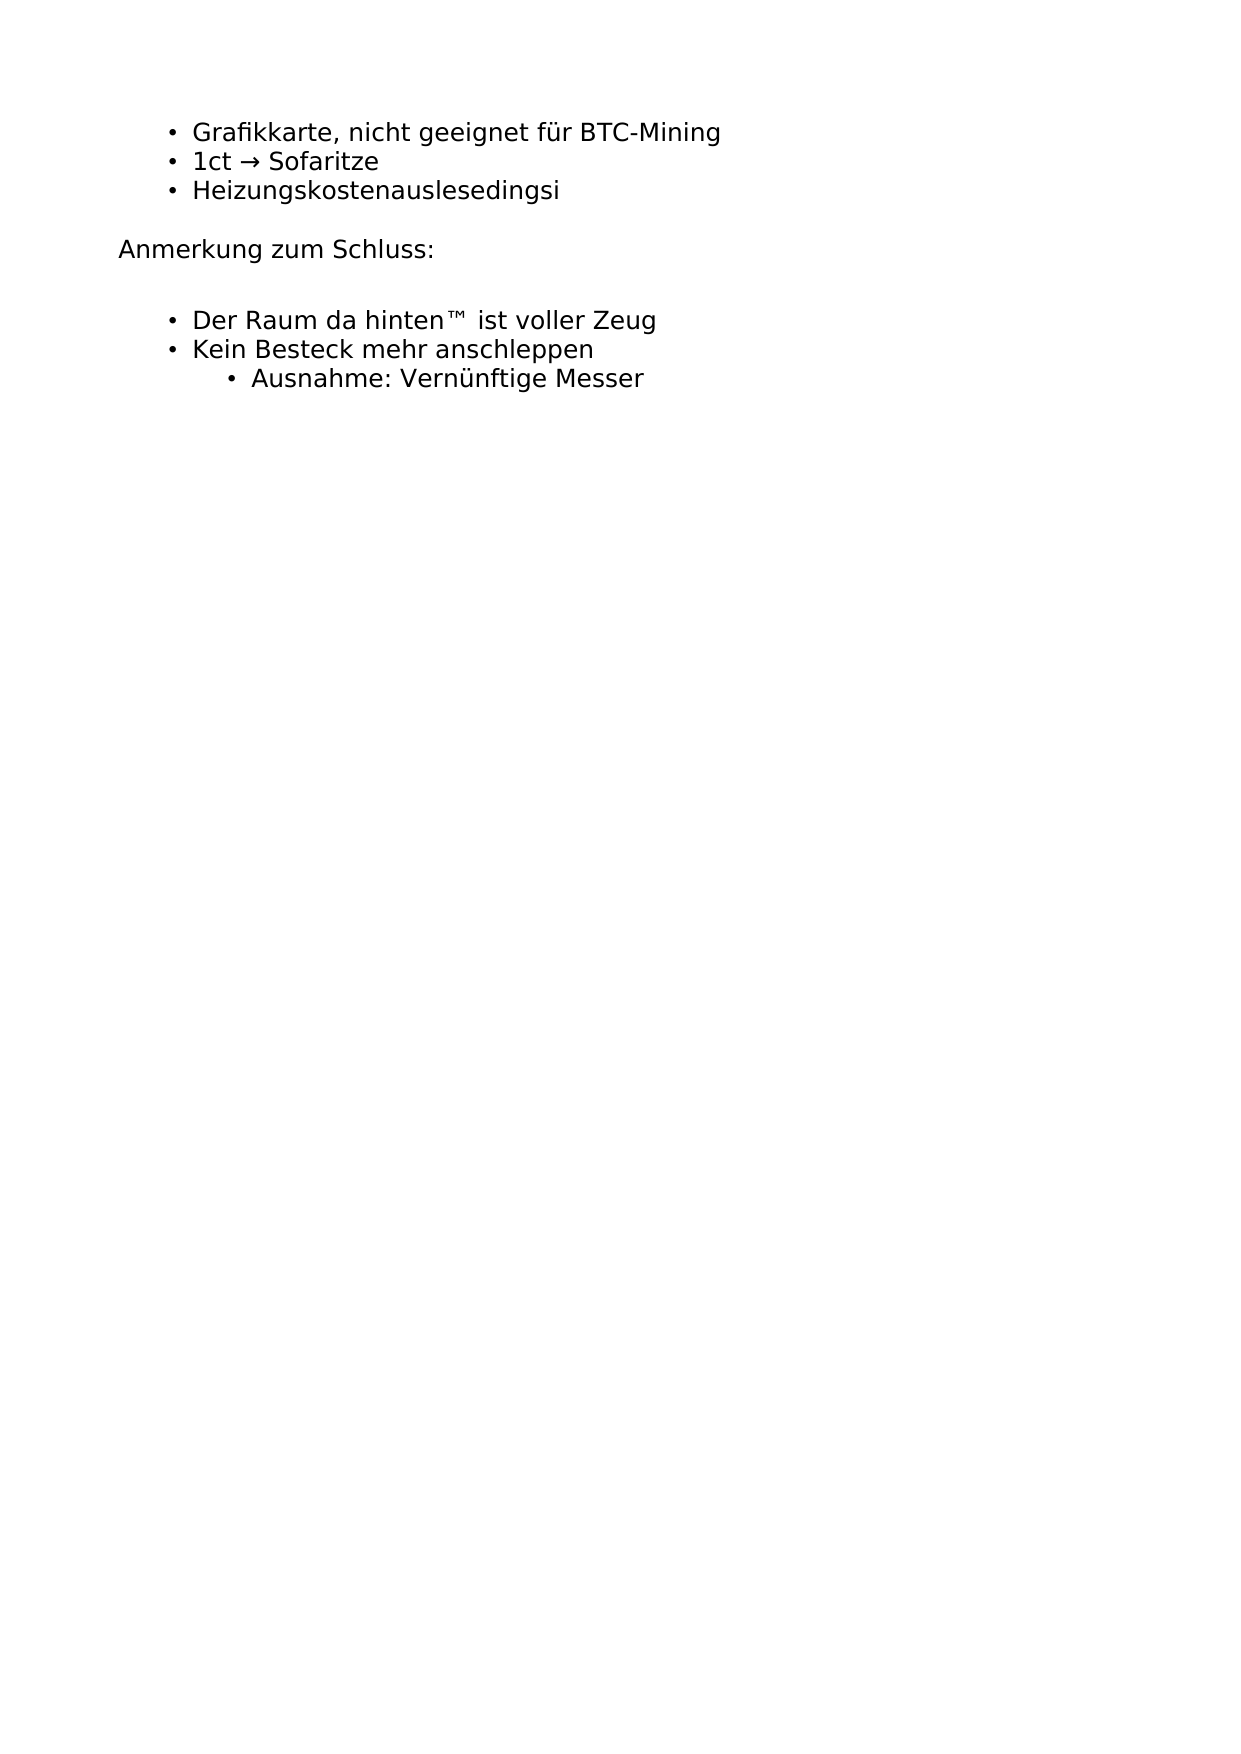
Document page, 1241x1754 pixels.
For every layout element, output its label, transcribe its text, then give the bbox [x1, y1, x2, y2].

list Kein Besteck mehr anschleppen [177, 335, 1122, 364]
list Heizungskostenauslesedingsi [177, 176, 1122, 206]
text Anmerkung zum Schluss: [118, 235, 1122, 264]
list Grafikkarte, nicht geeignet für BTC-Mining [177, 118, 1122, 147]
list Der Raum da hinten™ ist voller Zeug [177, 306, 1122, 335]
list Ausnahme: Vernünftige Messer [236, 364, 1122, 394]
list 1ct → Sofaritze [177, 147, 1122, 176]
